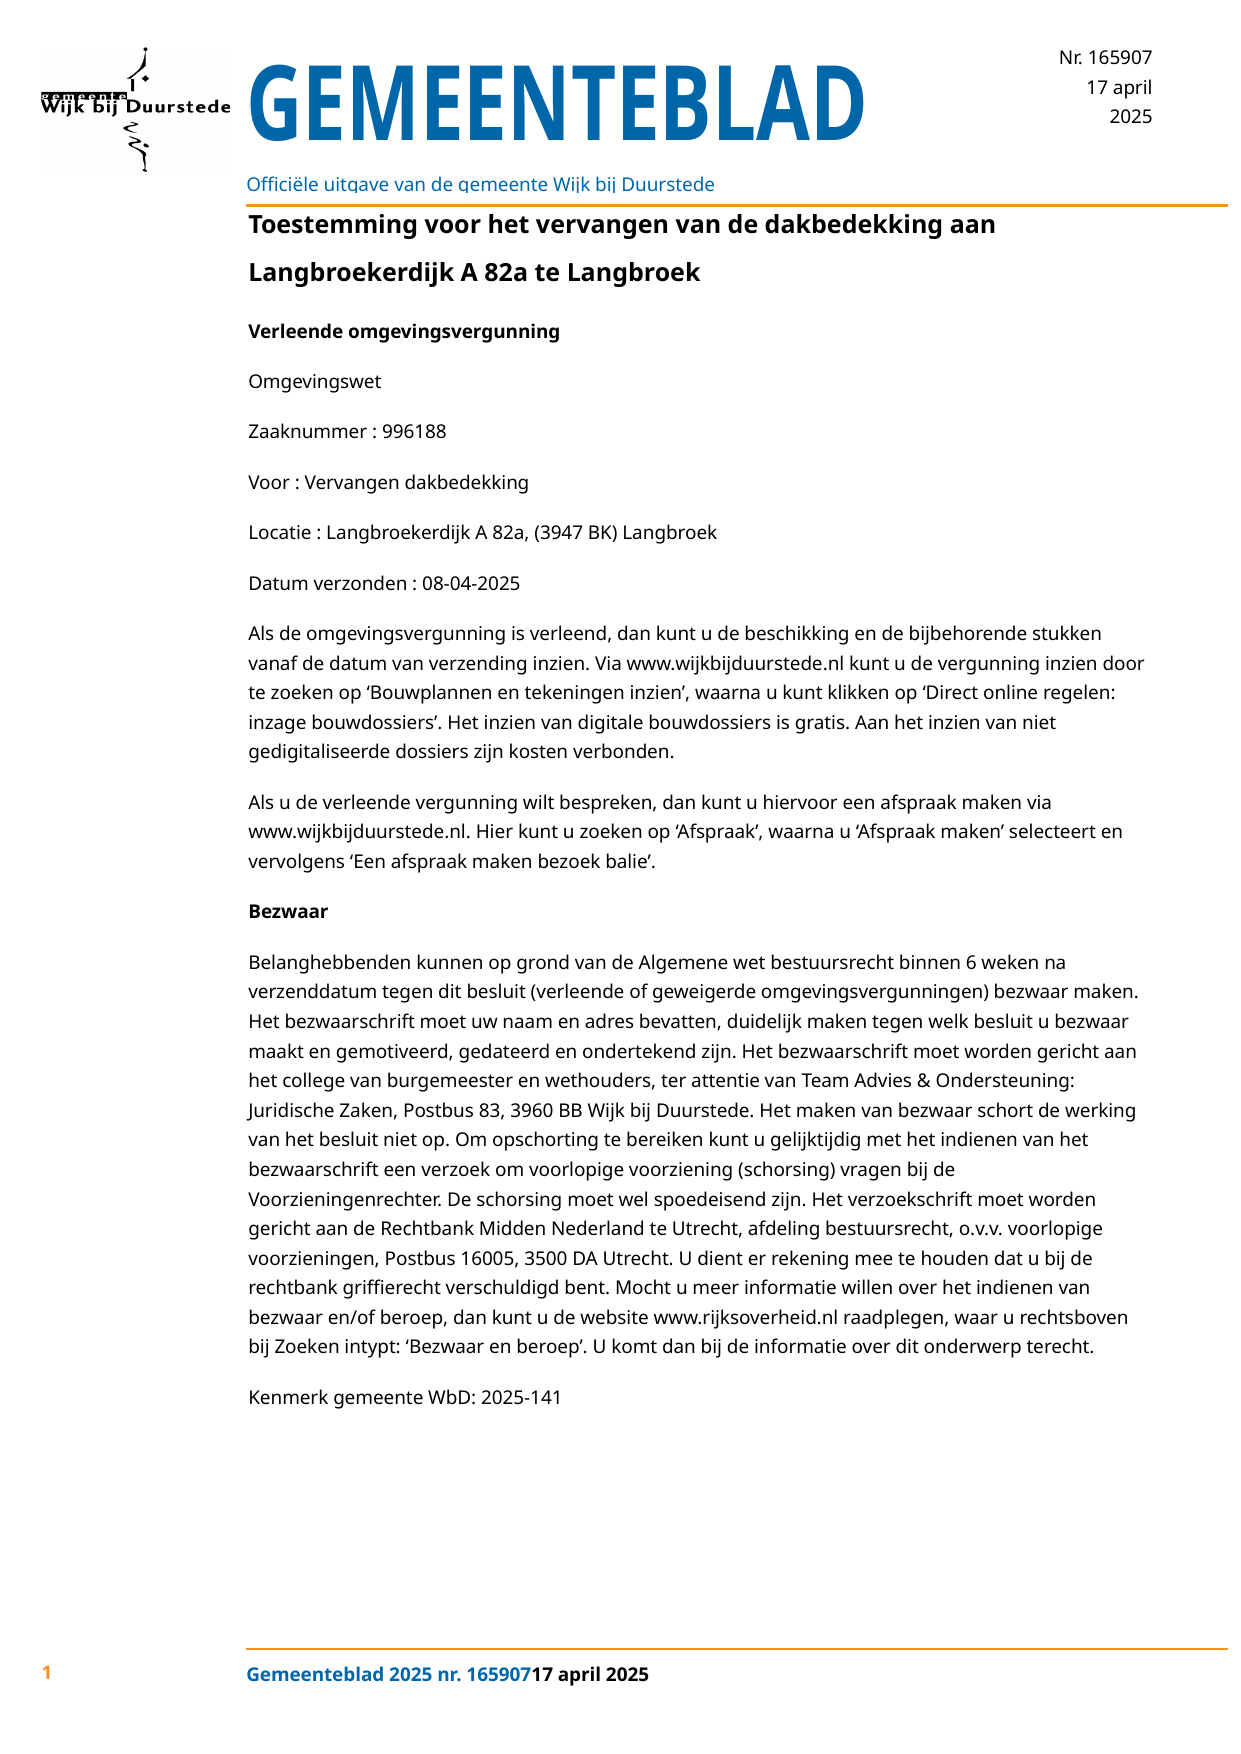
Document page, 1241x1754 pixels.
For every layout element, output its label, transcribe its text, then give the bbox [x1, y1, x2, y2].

text Locatie : Langbroekerdijk A 82a, (3947 BK) Langbroek [248, 519, 1152, 545]
text Datum verzonden : 08-04-2025 [248, 570, 1152, 596]
text Als de omgevingsvergunning is verleend, dan kunt u de beschikking en de bijbehorende stukken vanaf de datum van verzending inzien. Via www.wijkbijduurstede.nl kunt u de vergunning inzien door te zoeken op ‘Bouwplannen en tekeningen inzien’, waarna u kunt klikken op ‘Direct online regelen: inzage bouwdossiers’. Het inzien van digitale bouwdossiers is gratis. Aan het inzien van niet gedigitaliseerde dossiers zijn kosten verbonden. [248, 620, 1152, 764]
text Omgevingswet [248, 368, 1152, 394]
text Toestemming voor het vervangen van de dakbedekking aan Langbroekerdijk A 82a te Langbroek [248, 207, 1152, 288]
picture [41, 47, 231, 172]
text Zaaknummer : 996188 [248, 419, 1152, 444]
text Belanghebbenden kunnen op grond van de Algemene wet bestuursrecht binnen 6 weken na verzenddatum tegen dit besluit (verleende of geweigerde omgevingsvergunningen) bezwaar maken. Het bezwaarschrift moet uw naam en adres bevatten, duidelijk maken tegen welk besluit u bezwaar maakt en gemotiveerd, gedateerd en ondertekend zijn. Het bezwaarschrift moet worden gericht aan het college van burgemeester en wethouders, ter attentie van Team Advies & Ondersteuning: Juridische Zaken, Postbus 83, 3960 BB Wijk bij Duurstede. Het maken van bezwaar schort de werking van het besluit niet op. Om opschorting te bereiken kunt u gelijktijdig met het indienen van het bezwaarschrift een verzoek om voorlopige voorziening (schorsing) vragen bij de Voorzieningenrechter. De schorsing moet wel spoedeisend zijn. Het verzoekschrift moet worden gericht aan de Rechtbank Midden Nederland te Utrecht, afdeling bestuursrecht, o.v.v. voorlopige voorzieningen, Postbus 16005, 3500 DA Utrecht. U dient er rekening mee te houden dat u bij de rechtbank griffierecht verschuldigd bent. Mocht u meer informatie willen over het indienen van bezwaar en/of beroep, dan kunt u de website www.rijksoverheid.nl raadplegen, waar u rechtsboven bij Zoeken intypt: ‘Bezwaar en beroep’. U komt dan bij de informatie over dit onderwerp terecht. [248, 949, 1152, 1359]
text Als u de verleende vergunning wilt bespreken, dan kunt u hiervoor een afspraak maken via www.wijkbijduurstede.nl. Hier kunt u zoeken op ‘Afspraak’, waarna u ‘Afspraak maken’ selecteert en vervolgens ‘Een afspraak maken bezoek balie’. [248, 789, 1152, 874]
text Voor : Vervangen dakbedekking [248, 469, 1152, 495]
text Kenmerk gemeente WbD: 2025-141 [248, 1384, 1152, 1410]
text Verleende omgevingsvergunning [248, 318, 1152, 344]
text Bezwaar [248, 899, 1152, 924]
